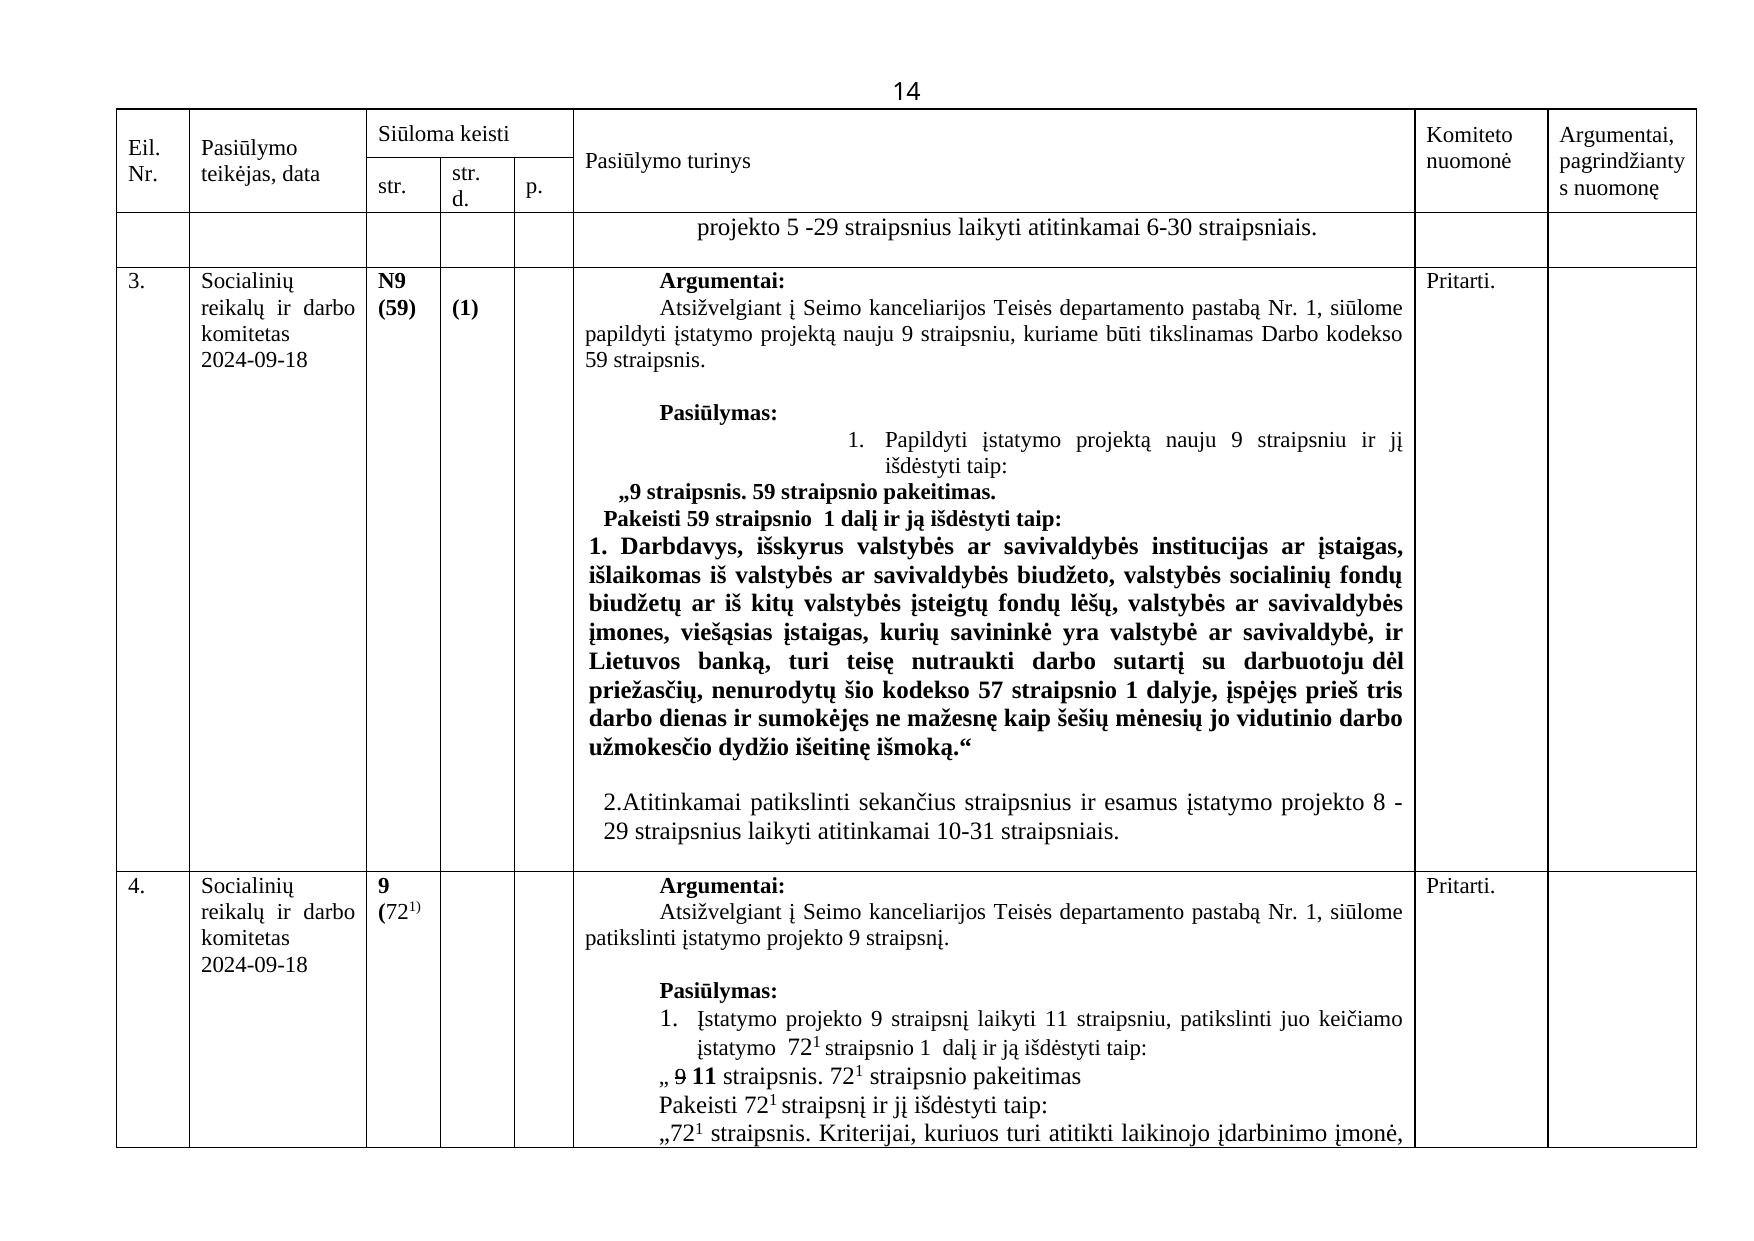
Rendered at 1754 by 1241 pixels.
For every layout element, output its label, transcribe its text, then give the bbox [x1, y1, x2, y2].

table_cell Socialinių reikalų ir darbo komitetas 2024-09-18 [190, 872, 366, 1147]
table_header Komiteto nuomonė [1416, 110, 1547, 211]
table_cell [515, 268, 573, 871]
table_cell [1549, 872, 1696, 1147]
table_cell [117, 213, 189, 267]
table_cell 4. [117, 872, 189, 1147]
table_cell Socialinių reikalų ir darbo komitetas 2024-09-18 [190, 268, 366, 871]
table_cell Pritarti. [1416, 268, 1547, 871]
table_cell [441, 872, 514, 1147]
table_cell [515, 872, 573, 1147]
table_cell projekto 5 -29 straipsnius laikyti atitinkamai 6-30 straipsniais. [574, 213, 1414, 267]
table_cell 9 (721) [367, 872, 440, 1147]
table_cell [1549, 268, 1696, 871]
table_cell [515, 213, 573, 267]
table_cell (1) [441, 268, 514, 871]
table_cell p. [515, 158, 573, 211]
table_cell str. [367, 158, 440, 211]
table_header Pasiūlymo turinys [574, 110, 1414, 211]
table_cell [1549, 213, 1696, 267]
table_header Siūloma keisti [367, 110, 573, 157]
table_cell Argumentai: Atsižvelgiant į Seimo kanceliarijos Teisės departamento pastabą Nr. 1, siūlome patikslinti įstatymo projekto 9 straipsnį. Pasiūlymas: Įstatymo projekto 9 straipsnį laikyti 11 straipsniu, patikslinti juo keičiamo įstatymo 721 straipsnio 1 dalį ir ją išdėstyti taip: „ 9 11 straipsnis. 721 straipsnio pakeitimas Pakeisti 721 straipsnį ir jį išdėstyti taip: „721 straipsnis. Kriterijai, kuriuos turi atitikti laikinojo įdarbinimo įmonė, [574, 872, 1414, 1147]
table_cell [1416, 213, 1547, 267]
table_cell N9 (59) [367, 268, 440, 871]
table_cell Pritarti. [1416, 872, 1547, 1147]
table_cell [367, 213, 440, 267]
table_cell [190, 213, 366, 267]
table_header Eil. Nr. [117, 110, 189, 211]
table_cell str. d. [441, 158, 514, 211]
table_header Argumentai, pagrindžiantys nuomonę [1549, 110, 1696, 211]
table_cell Argumentai: Atsižvelgiant į Seimo kanceliarijos Teisės departamento pastabą Nr. 1, siūlome papildyti įstatymo projektą nauju 9 straipsniu, kuriame būti tikslinamas Darbo kodekso 59 straipsnis. Pasiūlymas: Papildyti įstatymo projektą nauju 9 straipsniu ir jį išdėstyti taip: „9 straipsnis. 59 straipsnio pakeitimas. Pakeisti 59 straipsnio 1 dalį ir ją išdėstyti taip: 1. Darbdavys, išskyrus valstybės ar savivaldybės institucijas ar įstaigas, išlaikomas iš valstybės ar savivaldybės biudžeto, valstybės socialinių fondų biudžetų ar iš kitų valstybės įsteigtų fondų lėšų, valstybės ar savivaldybės įmones, viešąsias įstaigas, kurių savininkė yra valstybė ar savivaldybė, ir Lietuvos banką, turi teisę nutraukti darbo sutartį su darbuotoju dėl priežasčių, nenurodytų šio kodekso 57 straipsnio 1 dalyje, įspėjęs prieš tris darbo dienas ir sumokėjęs ne mažesnę kaip šešių mėnesių jo vidutinio darbo užmokesčio dydžio išeitinę išmoką.“ 2.Atitinkamai patikslinti sekančius straipsnius ir esamus įstatymo projekto 8 -29 straipsnius laikyti atitinkamai 10-31 straipsniais. [574, 268, 1414, 871]
table_cell [441, 213, 514, 267]
table_cell 3. [117, 268, 189, 871]
table_header Pasiūlymo teikėjas, data [190, 110, 366, 211]
